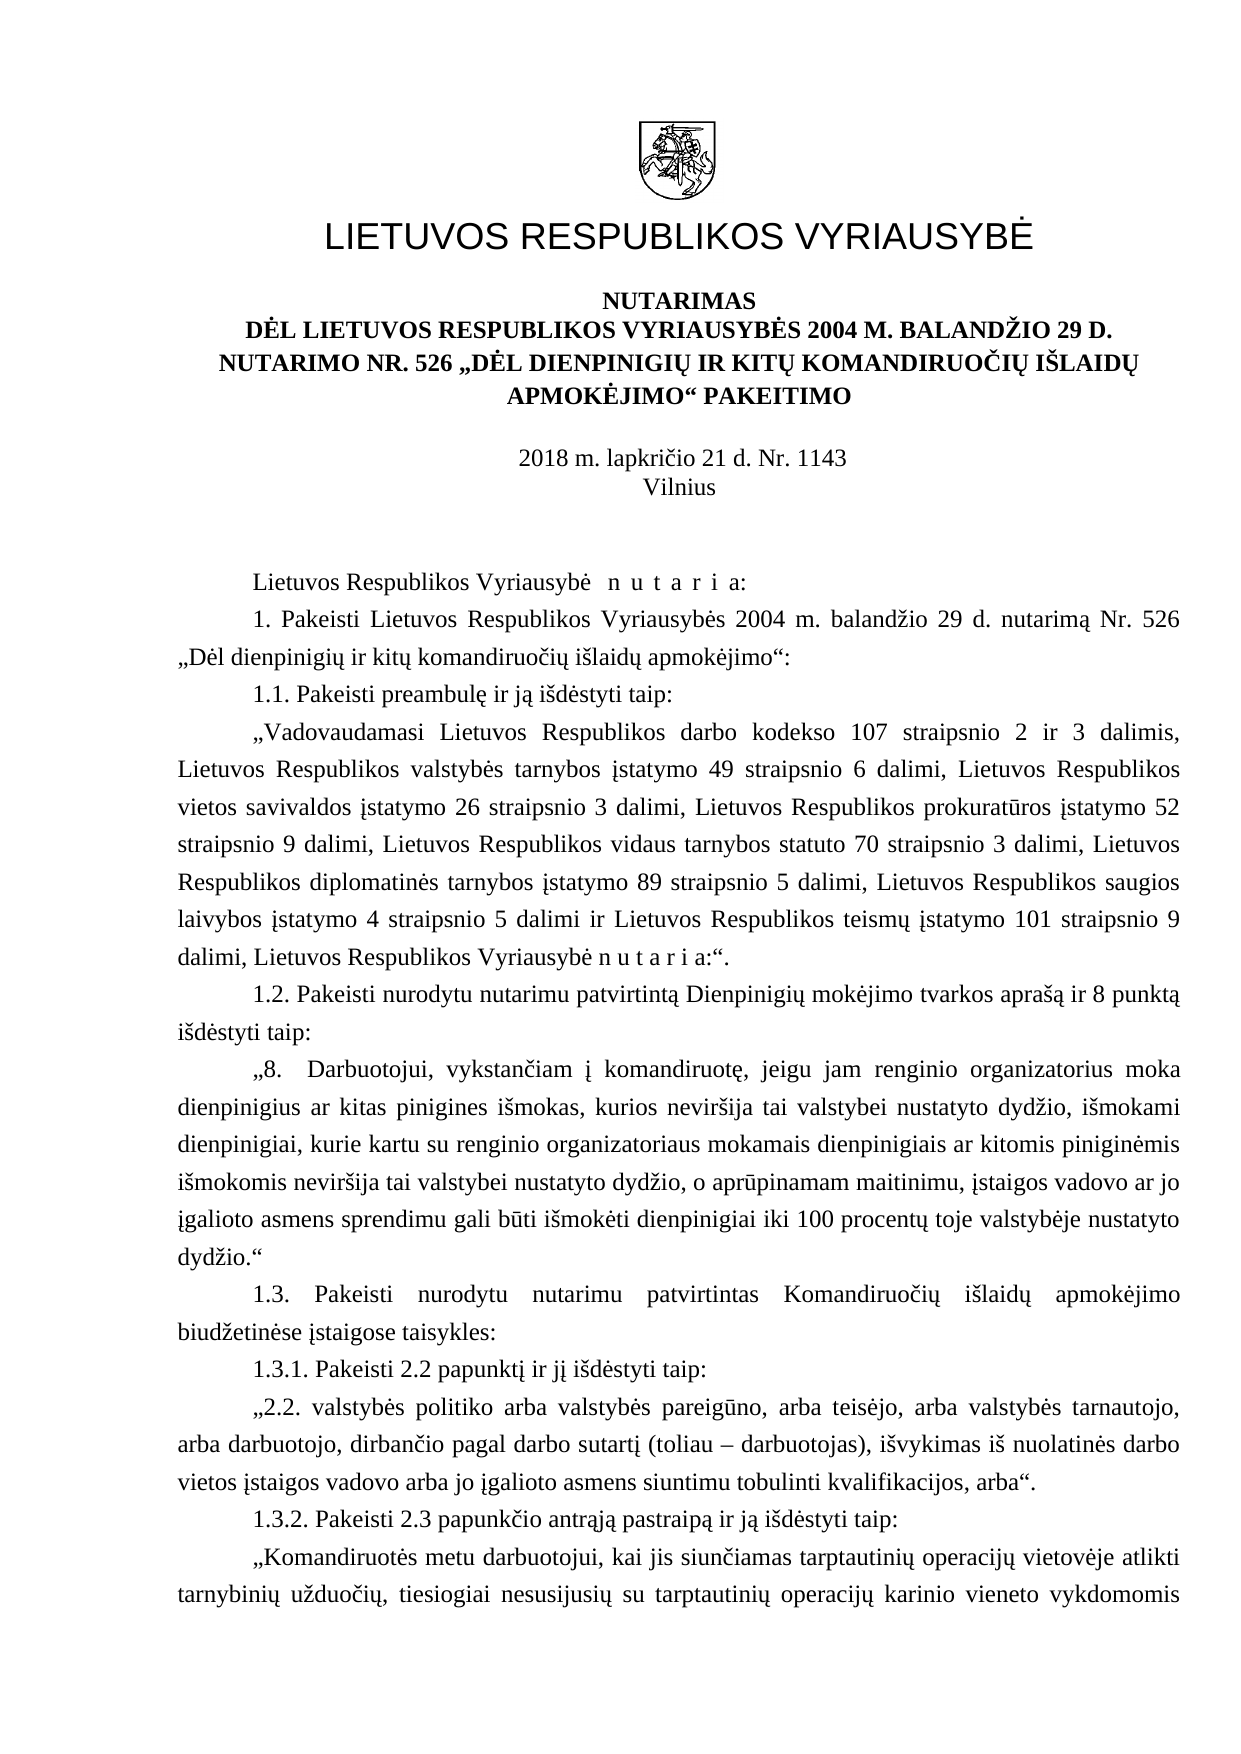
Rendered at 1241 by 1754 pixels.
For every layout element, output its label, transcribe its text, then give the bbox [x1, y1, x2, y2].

text 1.3. Pakeisti nurodytu nutarimu patvirtintas Komandiruočių išlaidų apmokėjimo biudžetinėse įstaigose taisykles: [177, 1270, 1181, 1345]
text 1.3.1. Pakeisti 2.2 papunktį ir jį išdėstyti taip: [177, 1345, 1181, 1383]
text „8. Darbuotojui, vykstančiam į komandiruotę, jeigu jam renginio organizatorius moka dienpinigius ar kitas pinigines išmokas, kurios neviršija tai valstybei nustatyto dydžio, išmokami dienpinigiai, kurie kartu su renginio organizatoriaus mokamais dienpinigiais ar kitomis piniginėmis išmokomis neviršija tai valstybei nustatyto dydžio, o aprūpinamam maitinimu, įstaigos vadovo ar jo įgalioto asmens sprendimu gali būti išmokėti dienpinigiai iki 100 procentų toje valstybėje nustatyto dydžio.“ [177, 1045, 1181, 1270]
text Lietuvos Respublikos Vyriausybė [177, 214, 1181, 258]
text Vilnius [177, 472, 1181, 500]
text 1.3.2. Pakeisti 2.3 papunkčio antrąją pastraipą ir ją išdėstyti taip: [177, 1495, 1181, 1533]
text Lietuvos Respublikos Vyriausybė nutaria: [177, 558, 1181, 595]
text DĖL LIETUVOS RESPUBLIKOS VYRIAUSYBĖS 2004 M. BALANDŽIO 29 D. NUTARIMO NR. 526 „DĖL DIENPINIGIŲ IR KITŲ KOMANDIRUOČIŲ IŠLAIDŲ APMOKĖJIMO“ PAKEITIMO [177, 315, 1181, 410]
text nutarimas [177, 286, 1181, 315]
text „Komandiruotės metu darbuotojui, kai jis siunčiamas tarptautinių operacijų vietovėje atlikti tarnybinių užduočių, tiesiogiai nesusijusių su tarptautinių operacijų karinio vieneto vykdomomis [177, 1533, 1181, 1608]
text 1.2. Pakeisti nurodytu nutarimu patvirtintą Dienpinigių mokėjimo tvarkos aprašą ir 8 punktą išdėstyti taip: [177, 970, 1181, 1045]
text „2.2. valstybės politiko arba valstybės pareigūno, arba teisėjo, arba valstybės tarnautojo, arba darbuotojo, dirbančio pagal darbo sutartį (toliau – darbuotojas), išvykimas iš nuolatinės darbo vietos įstaigos vadovo arba jo įgalioto asmens siuntimu tobulinti kvalifikacijos, arba“. [177, 1383, 1181, 1495]
text 2018 m. lapkričio 21 d. Nr. 1143 [177, 443, 1181, 472]
text 1.1. Pakeisti preambulę ir ją išdėstyti taip: [177, 670, 1181, 708]
text „Vadovaudamasi Lietuvos Respublikos darbo kodekso 107 straipsnio 2 ir 3 dalimis, Lietuvos Respublikos valstybės tarnybos įstatymo 49 straipsnio 6 dalimi, Lietuvos Respublikos vietos savivaldos įstatymo 26 straipsnio 3 dalimi, Lietuvos Respublikos prokuratūros įstatymo 52 straipsnio 9 dalimi, Lietuvos Respublikos vidaus tarnybos statuto 70 straipsnio 3 dalimi, Lietuvos Respublikos diplomatinės tarnybos įstatymo 89 straipsnio 5 dalimi, Lietuvos Respublikos saugios laivybos įstatymo 4 straipsnio 5 dalimi ir Lietuvos Respublikos teismų įstatymo 101 straipsnio 9 dalimi, Lietuvos Respublikos Vyriausybė n u t a r i a:“. [177, 708, 1181, 970]
text 1. Pakeisti Lietuvos Respublikos Vyriausybės 2004 m. balandžio 29 d. nutarimą Nr. 526 „Dėl dienpinigių ir kitų komandiruočių išlaidų apmokėjimo“: [177, 595, 1181, 670]
